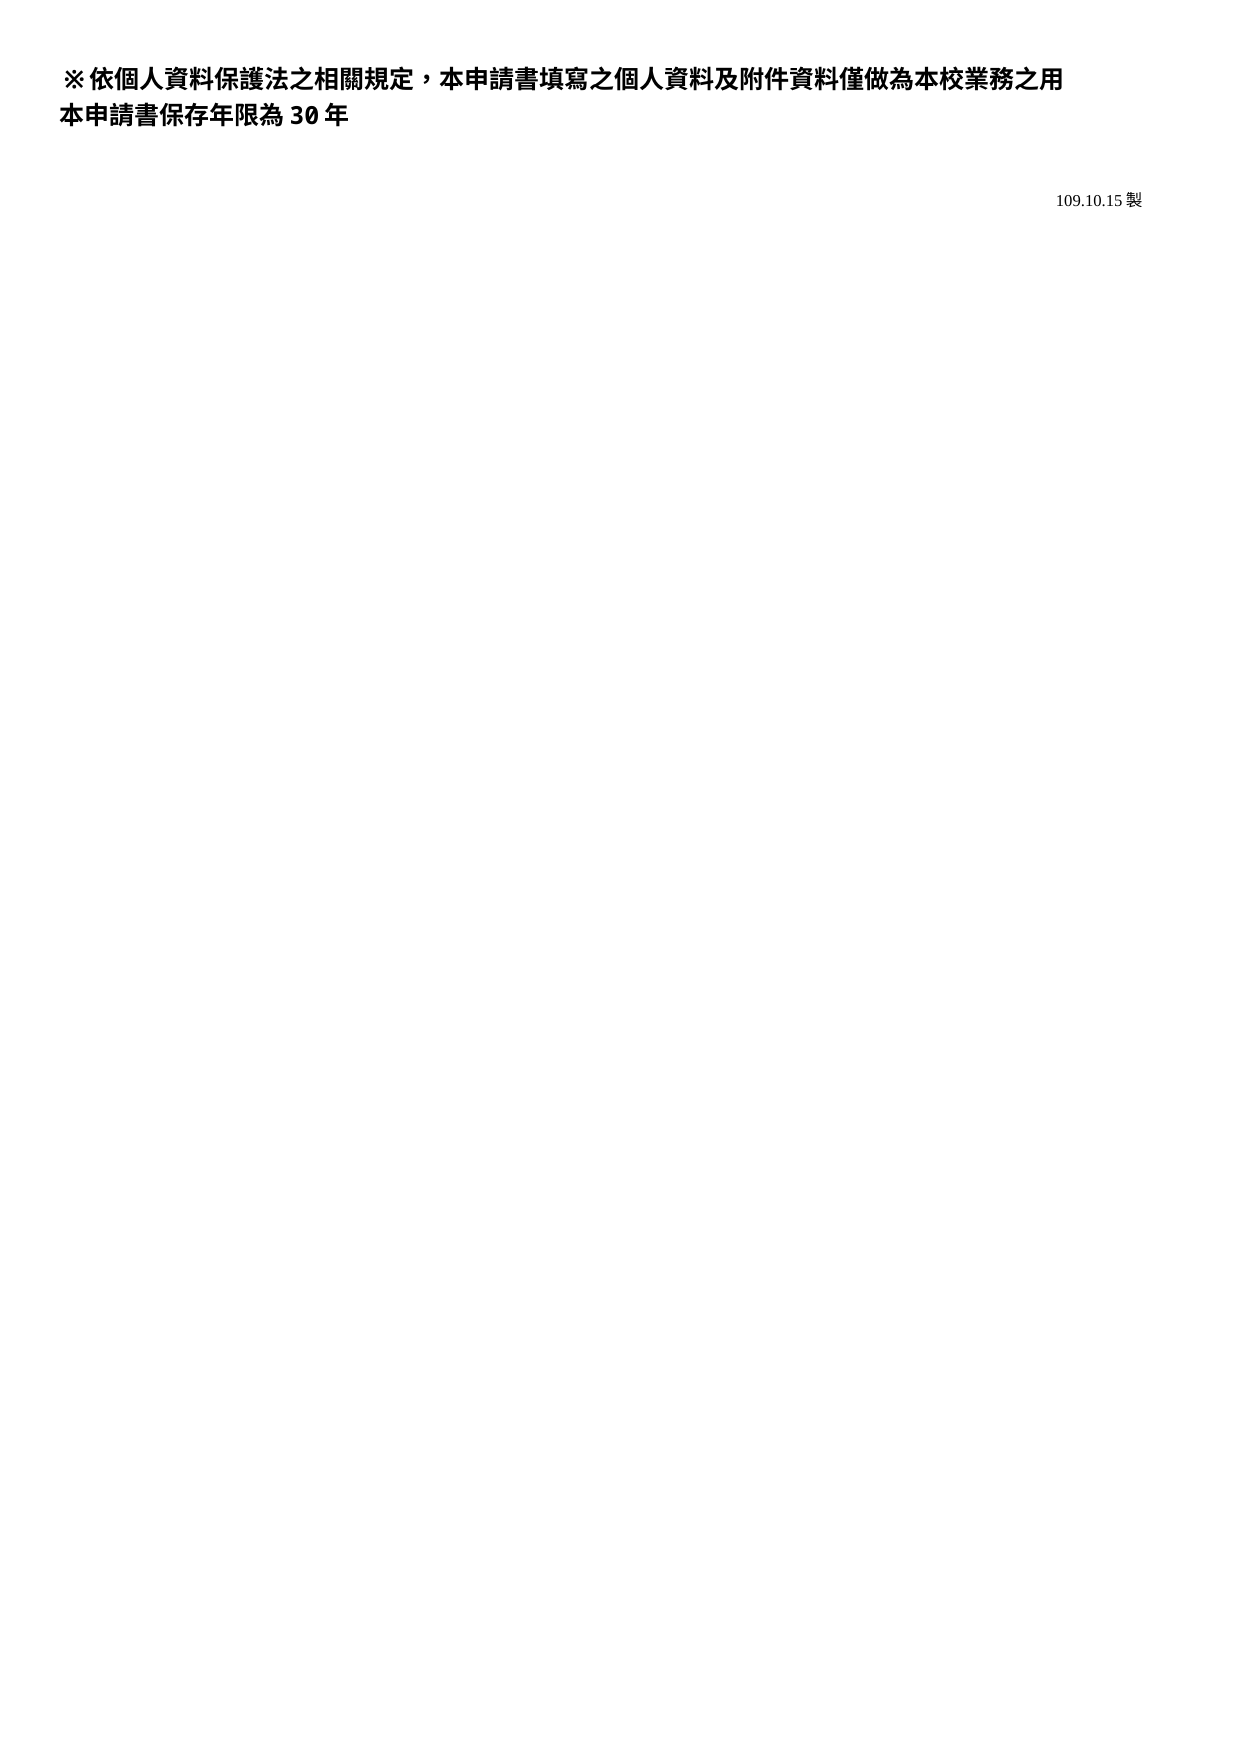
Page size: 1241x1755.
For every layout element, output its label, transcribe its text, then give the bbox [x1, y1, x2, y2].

text 本申請書保存年限為30年 [59, 95, 1181, 132]
text ※依個人資料保護法之相關規定，本申請書填寫之個人資料及附件資料僅做為本校業務之用 [59, 59, 1181, 95]
text 109.10.15製 [1056, 187, 1158, 207]
